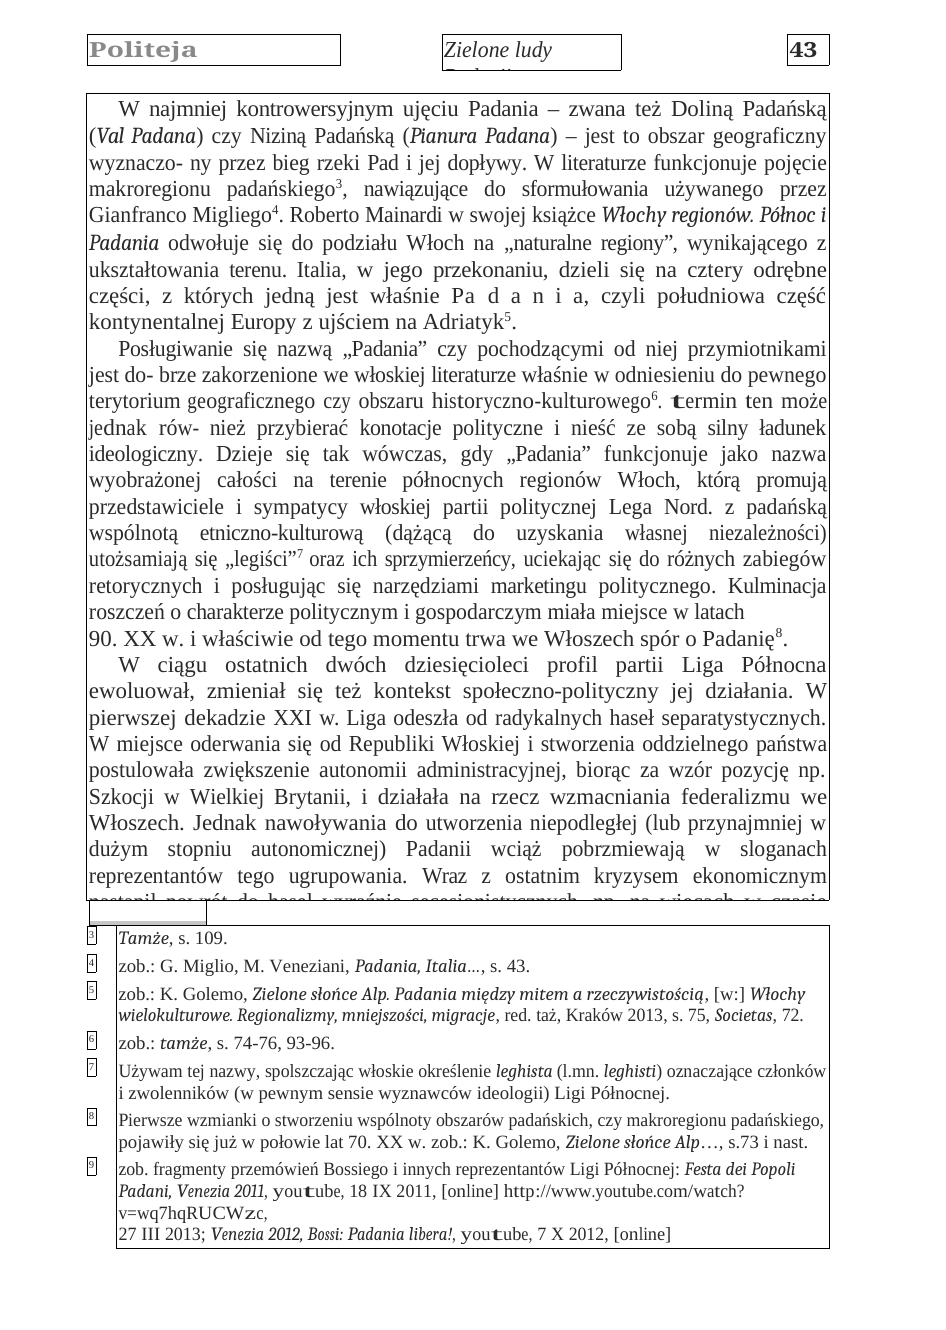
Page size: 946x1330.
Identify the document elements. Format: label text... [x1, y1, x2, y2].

text 7 [89, 1061, 96, 1073]
text W najmniej kontrowersyjnym ujęciu Padania – zwana też Doliną Padańską (Val Padana) czy Niziną Padańską (Pianura Padana) – jest to obszar geograficzny wyznaczo- ny przez bieg rzeki Pad i jej dopływy. W literaturze funkcjonuje pojęcie makroregionu padańskiego3, nawiązujące do sformułowania używanego przez Gianfranco Migliego4. Roberto Mainardi w swojej książce Włochy regionów. Północ i Padania odwołuje się do podziału Włoch na „naturalne regiony”, wynikającego z ukształtowania terenu. Italia, w jego przekonaniu, dzieli się na cztery odrębne części, z których jedną jest właśnie Pa d a n i a, czyli południowa część kontynentalnej Europy z ujściem na Adriatyk5. [89, 95, 827, 335]
text 435 [789, 35, 829, 65]
text Pierwsze wzmianki o stworzeniu wspólnoty obszarów padańskich, czy makroregionu padańskiego, pojawiły się już w połowie lat 70. XX w. zob.: K. Golemo, Zielone słońce Alp…, s.73 i nast. [118, 1109, 829, 1153]
text 27 III 2013; Venezia 2012, Bossi: Padania libera!, youtube, 7 X 2012, [online] http://www.youtube. [118, 1223, 829, 1248]
text W ciągu ostatnich dwóch dziesięcioleci profil partii Liga Północna ewoluował, zmieniał się też kontekst społeczno-polityczny jej działania. W pierwszej dekadzie XXI w. Liga odeszła od radykalnych haseł separatystycznych. W miejsce oderwania się od Republiki Włoskiej i stworzenia oddzielnego państwa postulowała zwiększenie autonomii administracyjnej, biorąc za wzór pozycję np. Szkocji w Wielkiej Brytanii, i działała na rzecz wzmacniania federalizmu we Włoszech. Jednak nawoływania do utworzenia niepodległej (lub przynajmniej w dużym stopniu autonomicznej) Padanii wciąż pobrzmiewają w sloganach reprezentantów tego ugrupowania. Wraz z ostatnim kryzysem ekonomicznym nastąpił powrót do haseł wyraźnie secesjonistycznych, np. na wiecach w czasie święta Ludów Padańskich w Wenecji jesienią 2011 i 2012 r. znowu nawoływano do utworzenia Padanii9. [89, 651, 827, 900]
text Zielone ludy Padanii [444, 37, 621, 70]
text 8 [89, 1110, 96, 1122]
text Używam tej nazwy, spolszczając włoskie określenie leghista (l.mn. leghisti) oznaczające członków i zwolenników (w pewnym sensie wyznawców ideologii) Ligi Północnej. [118, 1059, 827, 1103]
text zob.: tamże, s. 74-76, 93-96. [118, 1032, 829, 1054]
text Tamże, s. 109. [118, 927, 829, 949]
text zob.: G. Miglio, M. Veneziani, Padania, Italia…, s. 43. [118, 955, 829, 977]
text Politeja 5(31/1)/2014 [89, 35, 340, 65]
text Posługiwanie się nazwą „Padania” czy pochodzącymi od niej przymiotnikami jest do- brze zakorzenione we włoskiej literaturze właśnie w odniesieniu do pewnego terytorium geograficznego czy obszaru historyczno-kulturowego6. termin ten może jednak rów- nież przybierać konotacje polityczne i nieść ze sobą silny ładunek ideologiczny. Dzieje się tak wówczas, gdy „Padania” funkcjonuje jako nazwa wyobrażonej całości na terenie północnych regionów Włoch, którą promują przedstawiciele i sympatycy włoskiej partii politycznej Lega Nord. z padańską wspólnotą etniczno-kulturową (dążącą do uzyskania własnej niezależności) utożsamiają się „legiści”7 oraz ich sprzymierzeńcy, uciekając się do różnych zabiegów retorycznych i posługując się narzędziami marketingu politycznego. Kulminacja roszczeń o charakterze politycznym i gospodarczym miała miejsce w latach [89, 335, 827, 624]
text 4 [89, 956, 96, 968]
text 6 [89, 1033, 96, 1045]
text 3 [89, 929, 96, 941]
text 9 [89, 1159, 96, 1171]
text 90. XX w. i właściwie od tego momentu trwa we Włoszech spór o Padanię8. [89, 624, 829, 651]
text 5 [89, 984, 96, 996]
text zob.: K. Golemo, Zielone słońce Alp. Padania między mitem a rzeczywistością, [w:] Włochy wielokulturowe. Regionalizmy, mniejszości, migracje, red. taż, Kraków 2013, s. 75, Societas, 72. [118, 983, 829, 1026]
text zob. fragmenty przemówień Bossiego i innych reprezentantów Ligi Północnej: Festa dei Popoli Padani, Venezia 2011, youtube, 18 IX 2011, [online] http://www.youtube.com/watch?v=wq7hqRUCWzc, [118, 1158, 827, 1223]
